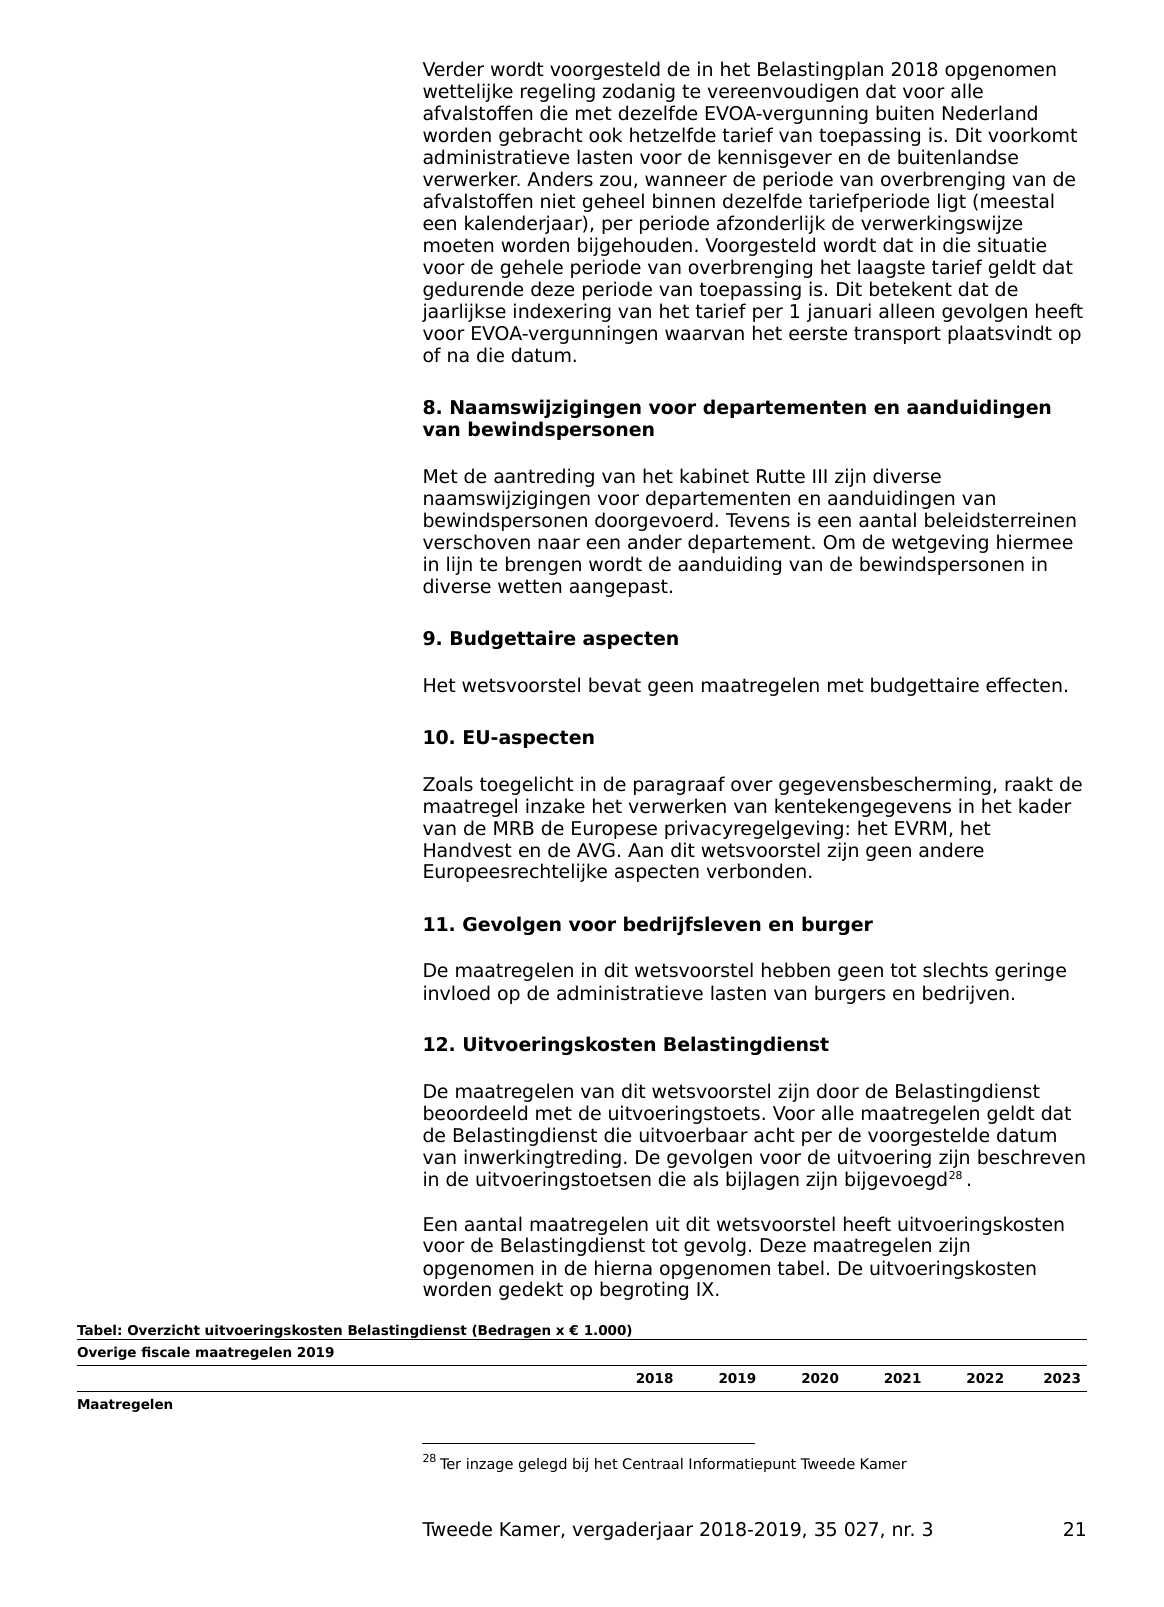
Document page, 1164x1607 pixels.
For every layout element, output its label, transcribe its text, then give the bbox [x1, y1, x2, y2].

table_cell [77, 1366, 596, 1391]
subtitle 8. Naamswijzigingen voor departementen en aanduidingen van bewindspersonen [422, 397, 1087, 441]
text Een aantal maatregelen uit dit wetsvoorstel heeft uitvoeringskosten voor de Belastingdienst tot gevolg. Deze maatregelen zijn opgenomen in de hierna opgenomen tabel. De uitvoeringskosten worden gedekt op begroting IX. [422, 1213, 1087, 1301]
table_cell [1010, 1392, 1087, 1413]
table_cell 2021 [845, 1366, 927, 1391]
text Het wetsvoorstel bevat geen maatregelen met budgettaire effecten. [422, 674, 1087, 697]
text De maatregelen in dit wetsvoorstel hebben geen tot slechts geringe invloed op de administratieve lasten van burgers en bedrijven. [422, 960, 1087, 1004]
subtitle 9. Budgettaire aspecten [422, 628, 1087, 649]
subtitle 12. Uitvoeringskosten Belastingdienst [422, 1034, 1087, 1056]
table_cell 2020 [762, 1366, 844, 1391]
subtitle 11. Gevolgen voor bedrijfsleven en burger [422, 913, 1087, 935]
table_cell [596, 1392, 679, 1413]
table_cell 2018 [596, 1366, 679, 1391]
table_cell 2022 [927, 1366, 1010, 1391]
table_cell [679, 1392, 762, 1413]
table_cell Overige fiscale maatregelen 2019 [77, 1340, 1087, 1365]
text Met de aantreding van het kabinet Rutte III zijn diverse naamswijzigingen voor departementen en aanduidingen van bewindspersonen doorgevoerd. Tevens is een aantal beleidsterreinen verschoven naar een ander departement. Om de wetgeving hiermee in lijn te brengen wordt de aanduiding van de bewindspersonen in diverse wetten aangepast. [422, 466, 1087, 598]
table_cell [762, 1392, 844, 1413]
table_cell [927, 1392, 1010, 1413]
text Zoals toegelicht in de paragraaf over gegevensbescherming, raakt de maatregel inzake het verwerken van kentekengegevens in het kader van de MRB de Europese privacyregelgeving: het EVRM, het Handvest en de AVG. Aan dit wetsvoorstel zijn geen andere Europeesrechtelijke aspecten verbonden. [422, 773, 1087, 883]
text De maatregelen van dit wetsvoorstel zijn door de Belastingdienst beoordeeld met de uitvoeringstoets. Voor alle maatregelen geldt dat de Belastingdienst die uitvoerbaar acht per de voorgestelde datum van inwerkingtreding. De gevolgen voor de uitvoering zijn beschreven in de uitvoeringstoetsen die als bijlagen zijn bijgevoegd. [422, 1081, 1087, 1191]
text Ter inzage gelegd bij het Centraal Informatiepunt Tweede Kamer [422, 1452, 1087, 1474]
table_cell Maatregelen [77, 1392, 596, 1413]
table_cell 2023 [1010, 1366, 1087, 1391]
text Verder wordt voorgesteld de in het Belastingplan 2018 opgenomen wettelijke regeling zodanig te vereenvoudigen dat voor alle afvalstoffen die met dezelfde EVOA-vergunning buiten Nederland worden gebracht ook hetzelfde tarief van toepassing is. Dit voorkomt administratieve lasten voor de kennisgever en de buitenlandse verwerker. Anders zou, wanneer de periode van overbrenging van de afvalstoffen niet geheel binnen dezelfde tariefperiode ligt (meestal een kalenderjaar), per periode afzonderlijk de verwerkingswijze moeten worden bijgehouden. Voorgesteld wordt dat in die situatie voor de gehele periode van overbrenging het laagste tarief geldt dat gedurende deze periode van toepassing is. Dit betekent dat de jaarlijkse indexering van het tarief per 1 januari alleen gevolgen heeft voor EVOA-vergunningen waarvan het eerste transport plaatsvindt op of na die datum. [422, 59, 1087, 367]
table_cell 2019 [679, 1366, 762, 1391]
subtitle 10. EU-aspecten [422, 727, 1087, 748]
table_header Tabel: Overzicht uitvoeringskosten Belastingdienst (Bedragen x € 1.000) [77, 1323, 1087, 1339]
table_cell [845, 1392, 927, 1413]
